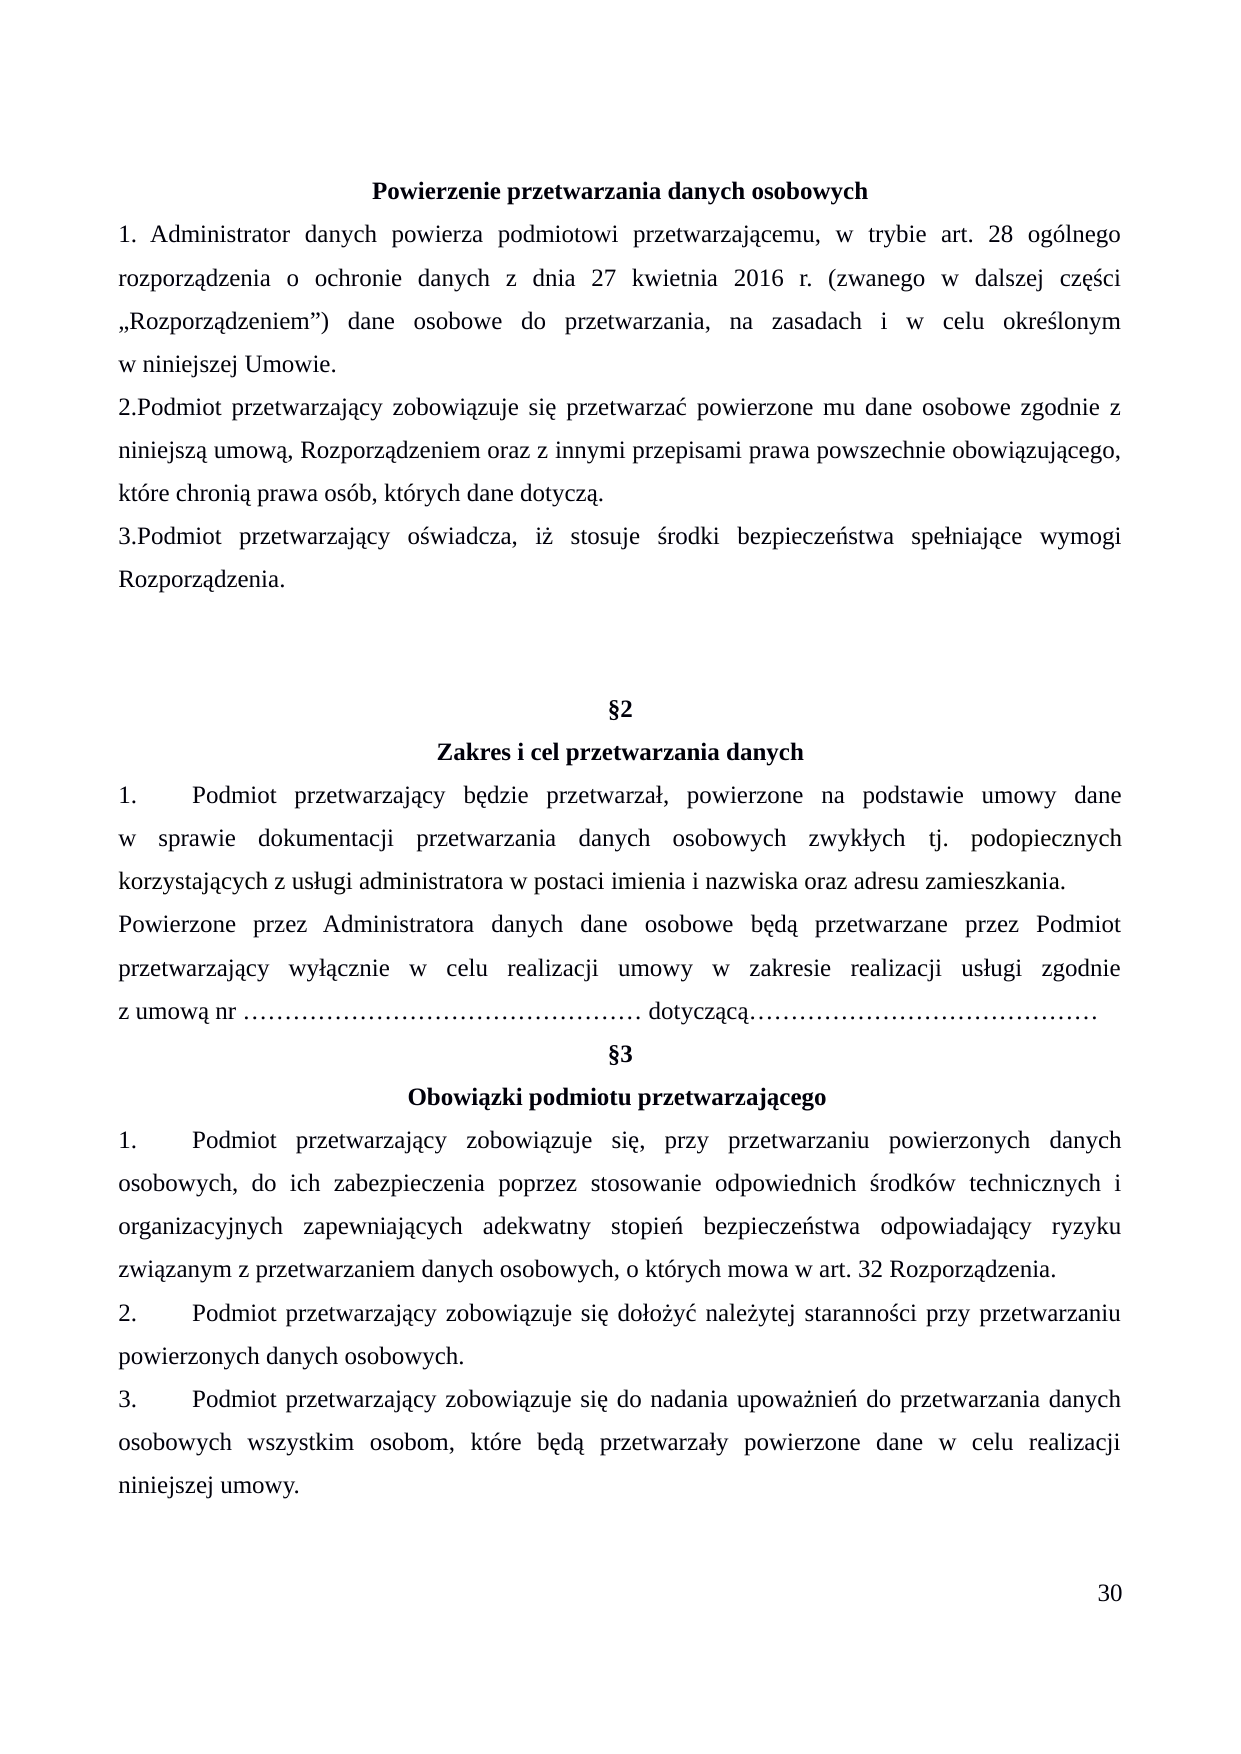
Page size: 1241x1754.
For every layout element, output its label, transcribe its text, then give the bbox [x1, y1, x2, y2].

text Obowiązki podmiotu przetwarzającego [118, 1082, 1122, 1111]
list Podmiot przetwarzający zobowiązuje się, przy przetwarzaniu powierzonych danych osobowych, do ich zabezpieczenia poprzez stosowanie odpowiednich środków technicznych i organizacyjnych zapewniających adekwatny stopień bezpieczeństwa odpowiadający ryzyku związanym z przetwarzaniem danych osobowych, o których mowa w art. 32 Rozporządzenia. [118, 1125, 1122, 1283]
list Podmiot przetwarzający zobowiązuje się dołożyć należytej staranności przy przetwarzaniu powierzonych danych osobowych. [118, 1298, 1122, 1369]
text §3 [118, 1039, 1122, 1068]
text Zakres i cel przetwarzania danych [118, 737, 1122, 766]
list Podmiot przetwarzający będzie przetwarzał, powierzone na podstawie umowy dane w sprawie dokumentacji przetwarzania danych osobowych zwykłych tj. podopiecznych korzystających z usługi administratora w postaci imienia i nazwiska oraz adresu zamieszkania. [118, 780, 1122, 895]
list 1. Administrator danych powierza podmiotowi przetwarzającemu, w trybie art. 28 ogólnego rozporządzenia o ochronie danych z dnia 27 kwietnia 2016 r. (zwanego w dalszej części „Rozporządzeniem”) dane osobowe do przetwarzania, na zasadach i w celu określonym w niniejszej Umowie. [118, 219, 1122, 378]
list Powierzone przez Administratora danych dane osobowe będą przetwarzane przez Podmiot przetwarzający wyłącznie w celu realizacji umowy w zakresie realizacji usługi zgodnie z umową nr ………………………………………… dotyczącą…………………………………… [118, 909, 1122, 1024]
text §2 [118, 694, 1122, 723]
list 3.Podmiot przetwarzający oświadcza, iż stosuje środki bezpieczeństwa spełniające wymogi Rozporządzenia. [118, 521, 1122, 593]
list Podmiot przetwarzający zobowiązuje się do nadania upoważnień do przetwarzania danych osobowych wszystkim osobom, które będą przetwarzały powierzone dane w celu realizacji niniejszej umowy. [118, 1384, 1122, 1499]
text Powierzenie przetwarzania danych osobowych [118, 176, 1122, 205]
list 2.Podmiot przetwarzający zobowiązuje się przetwarzać powierzone mu dane osobowe zgodnie z niniejszą umową, Rozporządzeniem oraz z innymi przepisami prawa powszechnie obowiązującego, które chronią prawa osób, których dane dotyczą. [118, 392, 1122, 507]
